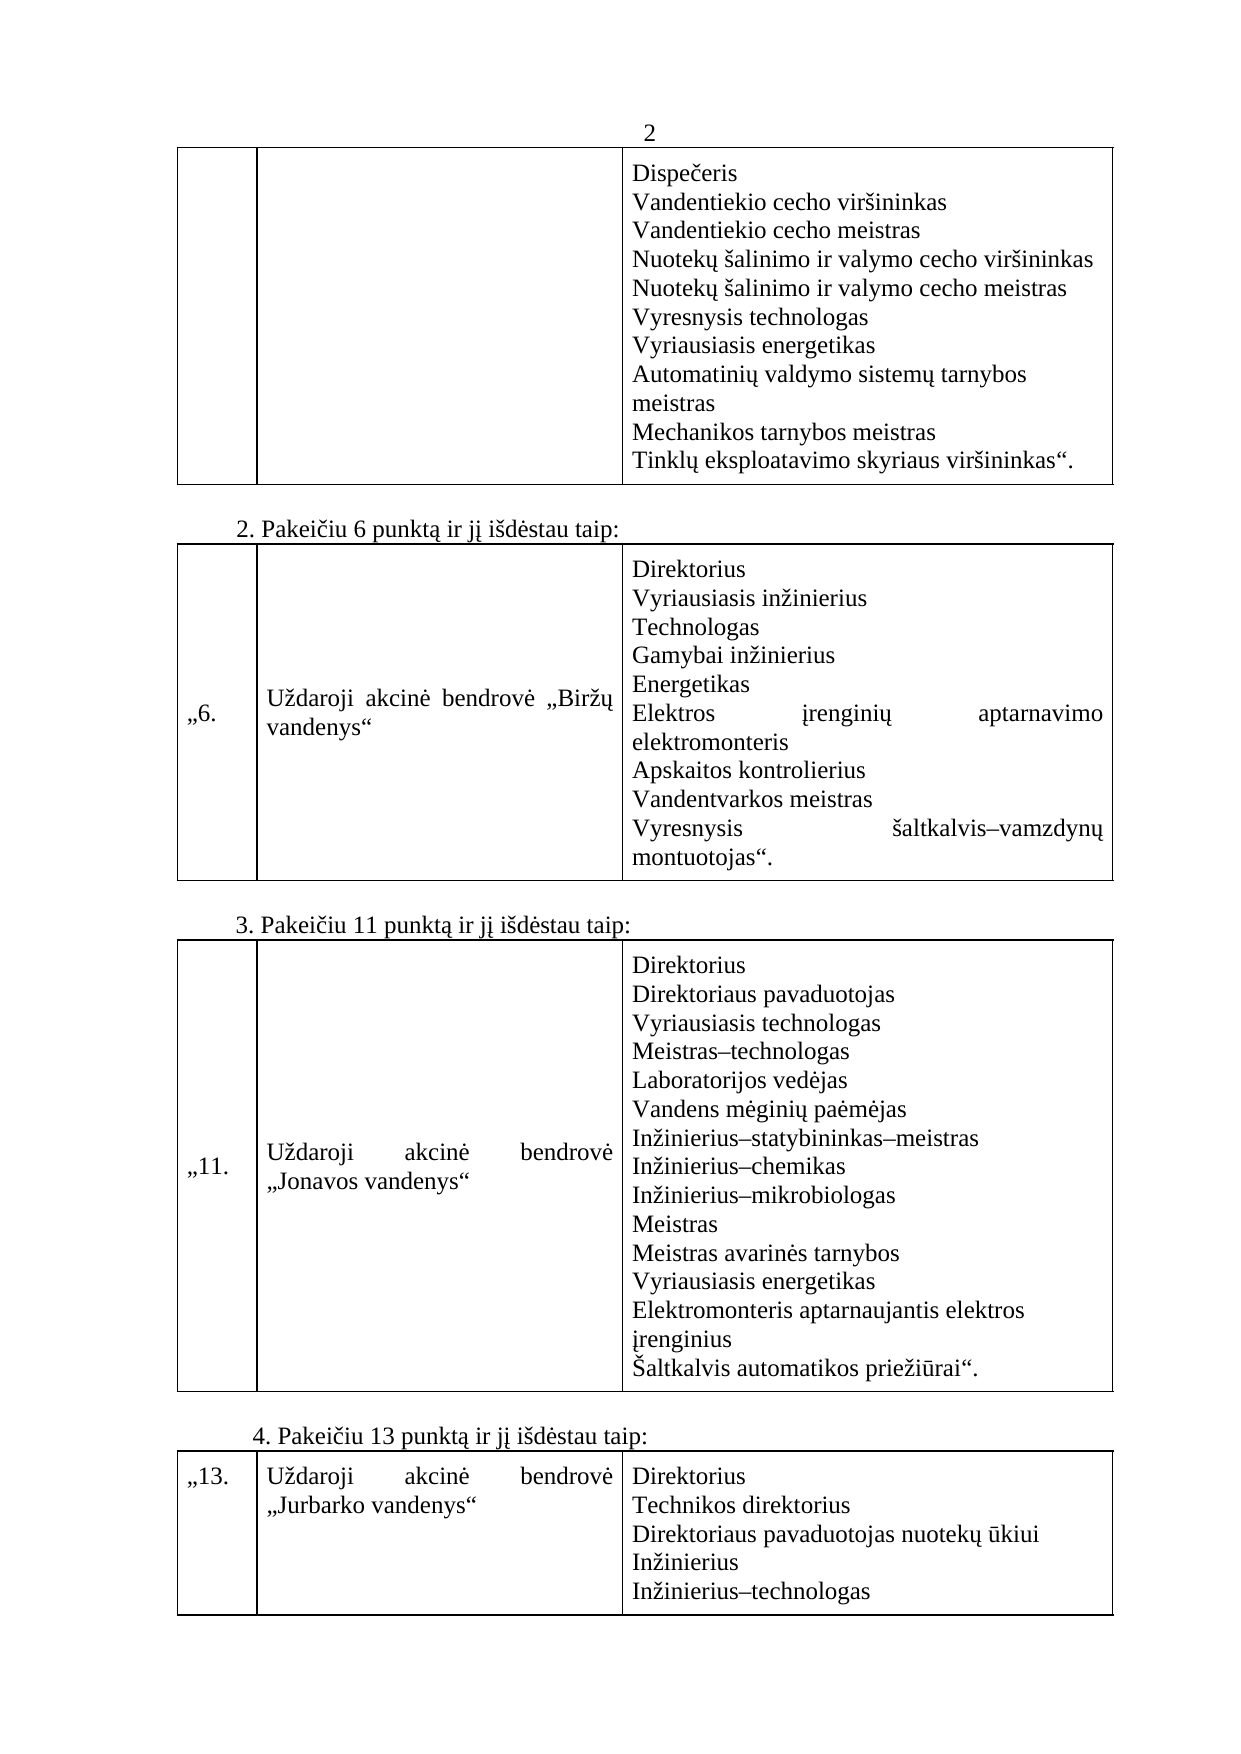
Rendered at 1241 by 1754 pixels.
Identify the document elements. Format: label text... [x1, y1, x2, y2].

table_header „6. [178, 545, 256, 880]
table_header Uždaroji akcinė bendrovė „Biržų vandenys“ [258, 545, 622, 880]
text 2. Pakeičiu 6 punktą ir jį išdėstau taip: [177, 514, 1122, 543]
table_header „13. [178, 1452, 256, 1614]
table_header Direktorius Direktoriaus pavaduotojas Vyriausiasis technologas Meistras–technologas Laboratorijos vedėjas Vandens mėginių paėmėjas Inžinierius–statybininkas–meistras Inžinierius–chemikas Inžinierius–mikrobiologas Meistras Meistras avarinės tarnybos Vyriausiasis energetikas Elektromonteris aptarnaujantis elektros įrenginius Šaltkalvis automatikos priežiūrai“. [623, 941, 1112, 1391]
table_header Dispečeris Vandentiekio cecho viršininkas Vandentiekio cecho meistras Nuotekų šalinimo ir valymo cecho viršininkas Nuotekų šalinimo ir valymo cecho meistras Vyresnysis technologas Vyriausiasis energetikas Automatinių valdymo sistemų tarnybos meistras Mechanikos tarnybos meistras Tinklų eksploatavimo skyriaus viršininkas“. [623, 148, 1112, 484]
text 3. Pakeičiu 11 punktą ir jį išdėstau taip: [177, 910, 1122, 939]
table_header Uždaroji akcinė bendrovė „Jurbarko vandenys“ [258, 1452, 622, 1614]
table_header Direktorius Vyriausiasis inžinierius Technologas Gamybai inžinierius Energetikas Elektros įrenginių aptarnavimo elektromonteris Apskaitos kontrolierius Vandentvarkos meistras Vyresnysis šaltkalvis–vamzdynų montuotojas“. [623, 545, 1112, 880]
table_header „11. [178, 941, 256, 1391]
text 4. Pakeičiu 13 punktą ir jį išdėstau taip: [252, 1421, 1122, 1450]
table_header [258, 148, 622, 484]
table_header Uždaroji akcinė bendrovė „Jonavos vandenys“ [258, 941, 622, 1391]
table_header Direktorius Technikos direktorius Direktoriaus pavaduotojas nuotekų ūkiui Inžinierius Inžinierius–technologas [623, 1452, 1112, 1614]
table_header [178, 148, 256, 484]
